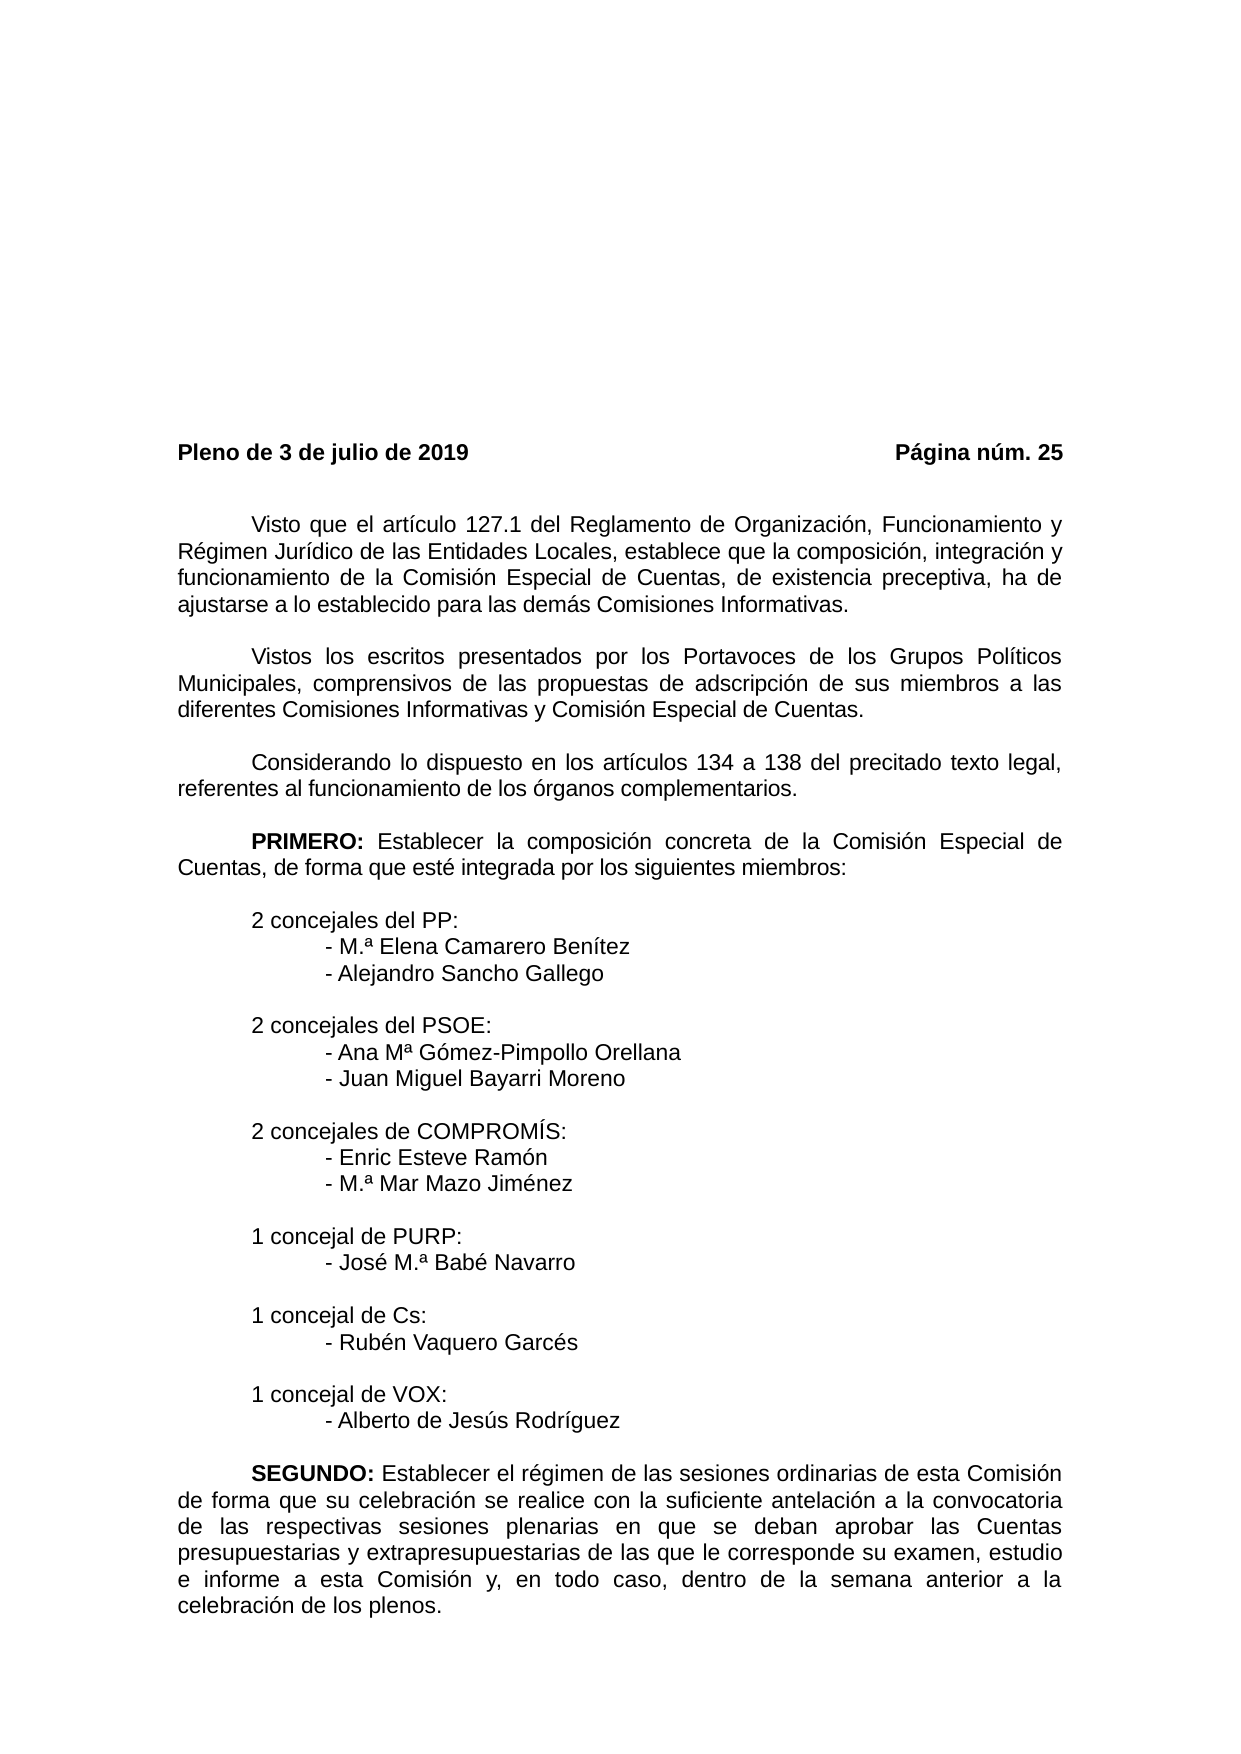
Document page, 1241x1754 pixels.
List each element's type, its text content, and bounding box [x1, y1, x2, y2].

text - Enric Esteve Ramón [177, 1144, 1063, 1170]
text - M.ª Elena Camarero Benítez [177, 933, 1063, 959]
text SEGUNDO: Establecer el régimen de las sesiones ordinarias de esta Comisión de forma que su celebración se realice con la suficiente antelación a la convocatoria de las respectivas sesiones plenarias en que se deban aprobar las Cuentas presupuestarias y extrapresupuestarias de las que le corresponde su examen, estudio e informe a esta Comisión y, en todo caso, dentro de la semana anterior a la celebración de los plenos. [177, 1460, 1063, 1618]
text 1 concejal de Cs: [177, 1302, 1063, 1328]
text PRIMERO: Establecer la composición concreta de la Comisión Especial de Cuentas, de forma que esté integrada por los siguientes miembros: [177, 828, 1063, 880]
text 1 concejal de PURP: [177, 1223, 1063, 1249]
text - Rubén Vaquero Garcés [177, 1328, 1063, 1355]
text - Juan Miguel Bayarri Moreno [177, 1065, 1063, 1091]
text Visto que el artículo 127.1 del Reglamento de Organización, Funcionamiento y Régimen Jurídico de las Entidades Locales, establece que la composición, integración y funcionamiento de la Comisión Especial de Cuentas, de existencia preceptiva, ha de ajustarse a lo establecido para las demás Comisiones Informativas. [177, 511, 1063, 617]
text 2 concejales del PP: [177, 907, 1063, 933]
text Vistos los escritos presentados por los Portavoces de los Grupos Políticos Municipales, comprensivos de las propuestas de adscripción de sus miembros a las diferentes Comisiones Informativas y Comisión Especial de Cuentas. [177, 643, 1063, 722]
text 1 concejal de VOX: [177, 1381, 1063, 1407]
text - M.ª Mar Mazo Jiménez [177, 1170, 1063, 1197]
text - Alejandro Sancho Gallego [177, 959, 1063, 986]
text - Alberto de Jesús Rodríguez [177, 1407, 1063, 1434]
text 2 concejales del PSOE: [177, 1012, 1063, 1038]
text Considerando lo dispuesto en los artículos 134 a 138 del precitado texto legal, referentes al funcionamiento de los órganos complementarios. [177, 749, 1063, 801]
text 2 concejales de COMPROMÍS: [177, 1118, 1063, 1144]
text - José M.ª Babé Navarro [177, 1249, 1063, 1276]
text - Ana Mª Gómez-Pimpollo Orellana [177, 1038, 1063, 1065]
